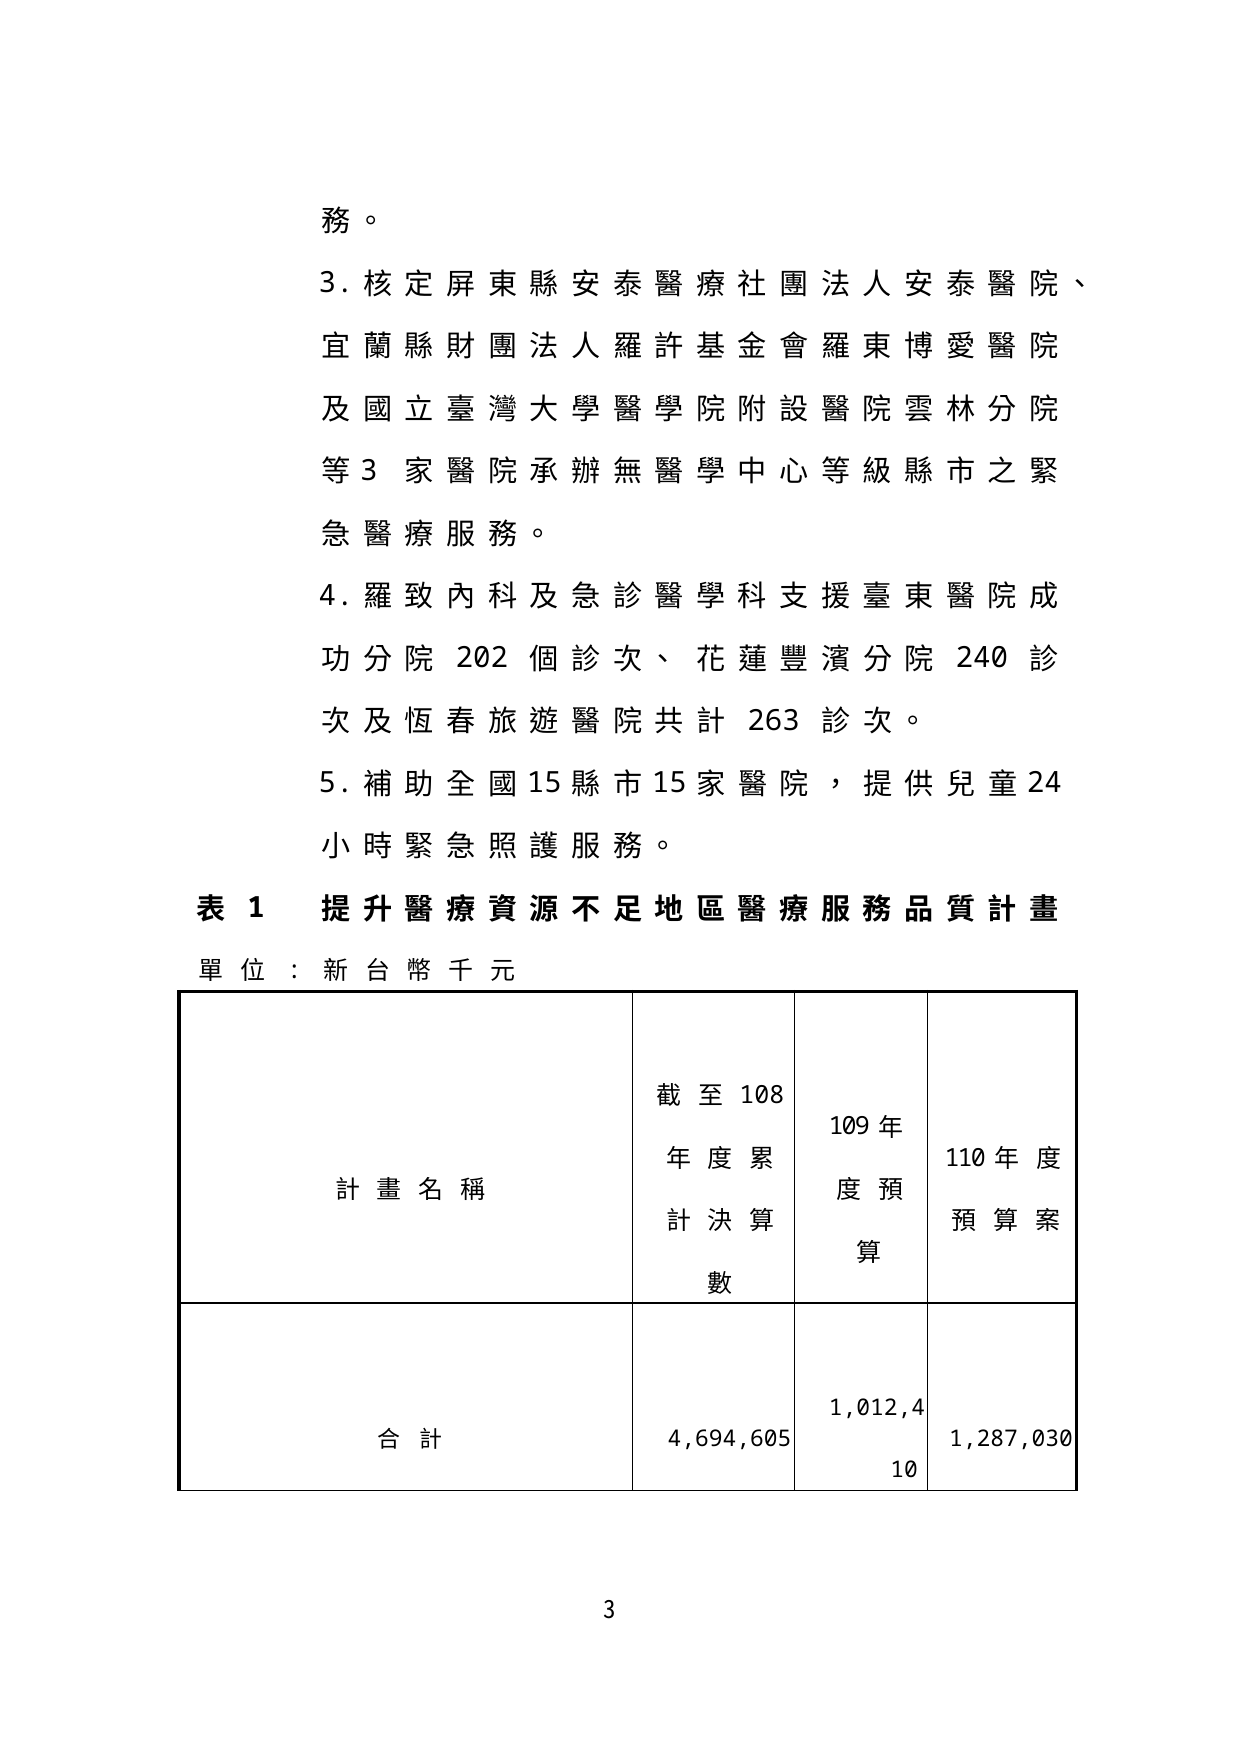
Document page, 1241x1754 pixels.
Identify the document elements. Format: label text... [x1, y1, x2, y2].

table_header 109年度預算 [795, 993, 927, 1302]
text 5.補助全國15縣市15家醫院，提供兒童24小時緊急照護服務。 [278, 740, 1065, 865]
text 務。 [278, 177, 1065, 240]
table_cell 4,694,605 [633, 1304, 794, 1490]
table_header 截至108年度累計決算數 [633, 993, 794, 1302]
text 表1 提升醫療資源不足地區醫療服務品質計畫 單位:新台幣千元 [190, 865, 1080, 990]
table_cell 1,012,410 [795, 1304, 927, 1490]
table_cell 合計 [181, 1304, 632, 1490]
table_header 計畫名稱 [181, 993, 632, 1302]
table_cell 1,287,030 [928, 1304, 1075, 1490]
text 3.核定屏東縣安泰醫療社團法人安泰醫院、宜蘭縣財團法人羅許基金會羅東博愛醫院及國立臺灣大學醫學院附設醫院雲林分院等3 家醫院承辦無醫學中心等級縣市之緊急醫療服務。 [278, 240, 1065, 552]
table_header 110年度預算案 [928, 993, 1075, 1302]
text 4.羅致內科及急診醫學科支援臺東醫院成功分院202個診次、花蓮豐濱分院240診次及恆春旅遊醫院共計263診次。 [278, 552, 1065, 740]
